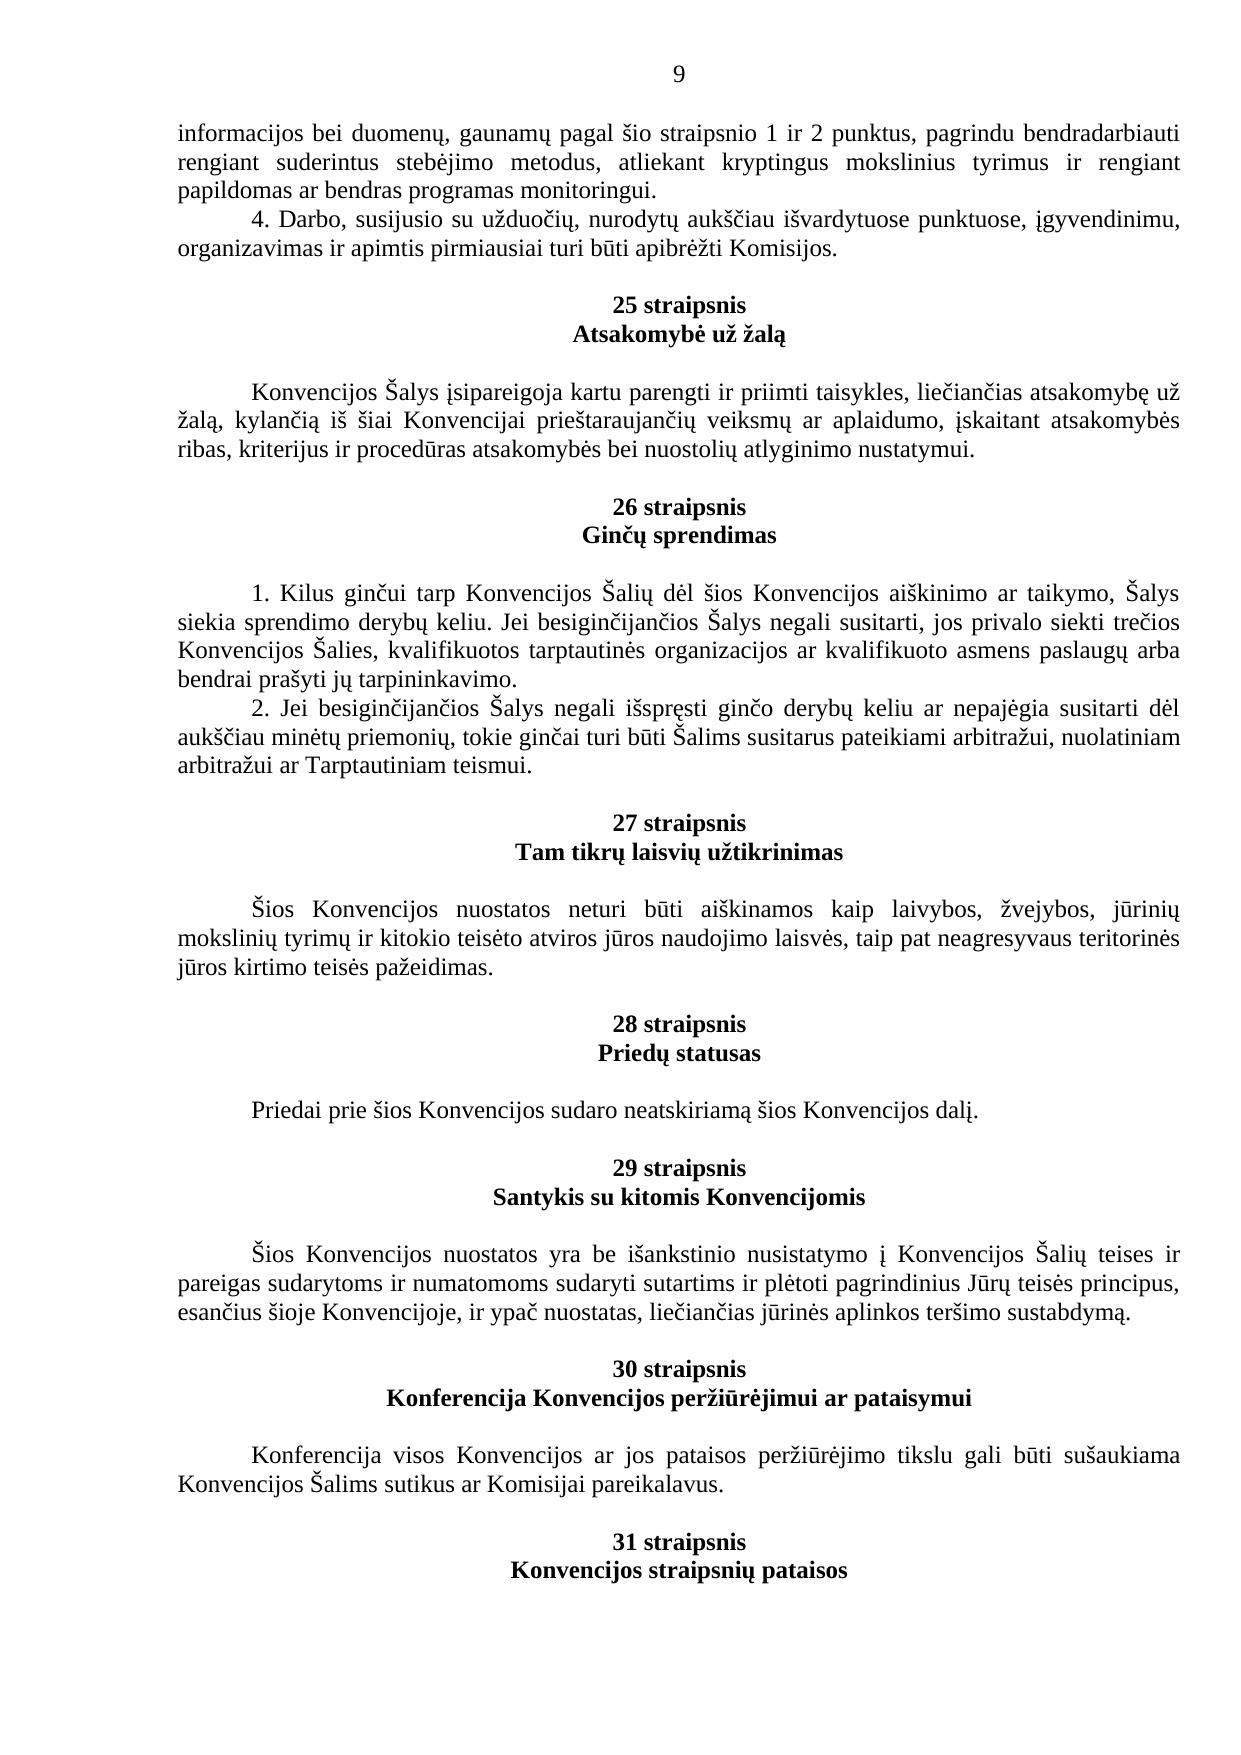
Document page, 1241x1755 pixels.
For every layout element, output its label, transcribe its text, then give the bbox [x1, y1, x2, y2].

text 2. Jei besiginčijančios Šalys negali išspręsti ginčo derybų keliu ar nepajėgia susitarti dėl aukščiau minėtų priemonių, tokie ginčai turi būti Šalims susitarus pateikiami arbitražui, nuolatiniam arbitražui ar Tarptautiniam teismui. [177, 693, 1181, 779]
text Šios Konvencijos nuostatos yra be išankstinio nusistatymo į Konvencijos Šalių teises ir pareigas sudarytoms ir numatomoms sudaryti sutartims ir plėtoti pagrindinius Jūrų teisės principus, esančius šioje Konvencijoje, ir ypač nuostatas, liečiančias jūrinės aplinkos teršimo sustabdymą. [177, 1239, 1181, 1326]
text Konvencijos Šalys įsipareigoja kartu parengti ir priimti taisykles, liečiančias atsakomybę už žalą, kylančią iš šiai Konvencijai prieštaraujančių veiksmų ar aplaidumo, įskaitant atsakomybės ribas, kriterijus ir procedūras atsakomybės bei nuostolių atlyginimo nustatymui. [177, 377, 1181, 463]
text 30 straipsnis [177, 1354, 1181, 1383]
text Konferencija visos Konvencijos ar jos pataisos peržiūrėjimo tikslu gali būti sušaukiama Konvencijos Šalims sutikus ar Komisijai pareikalavus. [177, 1441, 1181, 1498]
text Priedai prie šios Konvencijos sudaro neatskiriamą šios Konvencijos dalį. [177, 1096, 1181, 1124]
text Atsakomybė už žalą [177, 319, 1181, 348]
text Šios Konvencijos nuostatos neturi būti aiškinamos kaip laivybos, žvejybos, jūrinių mokslinių tyrimų ir kitokio teisėto atviros jūros naudojimo laisvės, taip pat neagresyvaus teritorinės jūros kirtimo teisės pažeidimas. [177, 894, 1181, 981]
text Priedų statusas [177, 1038, 1181, 1067]
text Tam tikrų laisvių užtikrinimas [177, 837, 1181, 866]
text 4. Darbo, susijusio su užduočių, nurodytų aukščiau išvardytuose punktuose, įgyvendinimu, organizavimas ir apimtis pirmiausiai turi būti apibrėžti Komisijos. [177, 204, 1181, 262]
text 28 straipsnis [177, 1009, 1181, 1038]
text 1. Kilus ginčui tarp Konvencijos Šalių dėl šios Konvencijos aiškinimo ar taikymo, Šalys siekia sprendimo derybų keliu. Jei besiginčijančios Šalys negali susitarti, jos privalo siekti trečios Konvencijos Šalies, kvalifikuotos tarptautinės organizacijos ar kvalifikuoto asmens paslaugų arba bendrai prašyti jų tarpininkavimo. [177, 578, 1181, 693]
text 27 straipsnis [177, 808, 1181, 837]
text 25 straipsnis [177, 291, 1181, 319]
text 26 straipsnis [177, 492, 1181, 521]
text 31 straipsnis [177, 1527, 1181, 1556]
text Konferencija Konvencijos peržiūrėjimui ar pataisymui [177, 1383, 1181, 1412]
text Ginčų sprendimas [177, 521, 1181, 549]
text informacijos bei duomenų, gaunamų pagal šio straipsnio 1 ir 2 punktus, pagrindu bendradarbiauti rengiant suderintus stebėjimo metodus, atliekant kryptingus mokslinius tyrimus ir rengiant papildomas ar bendras programas monitoringui. [177, 118, 1181, 204]
text Konvencijos straipsnių pataisos [177, 1556, 1181, 1584]
text 29 straipsnis [177, 1153, 1181, 1182]
text Santykis su kitomis Konvencijomis [177, 1182, 1181, 1211]
